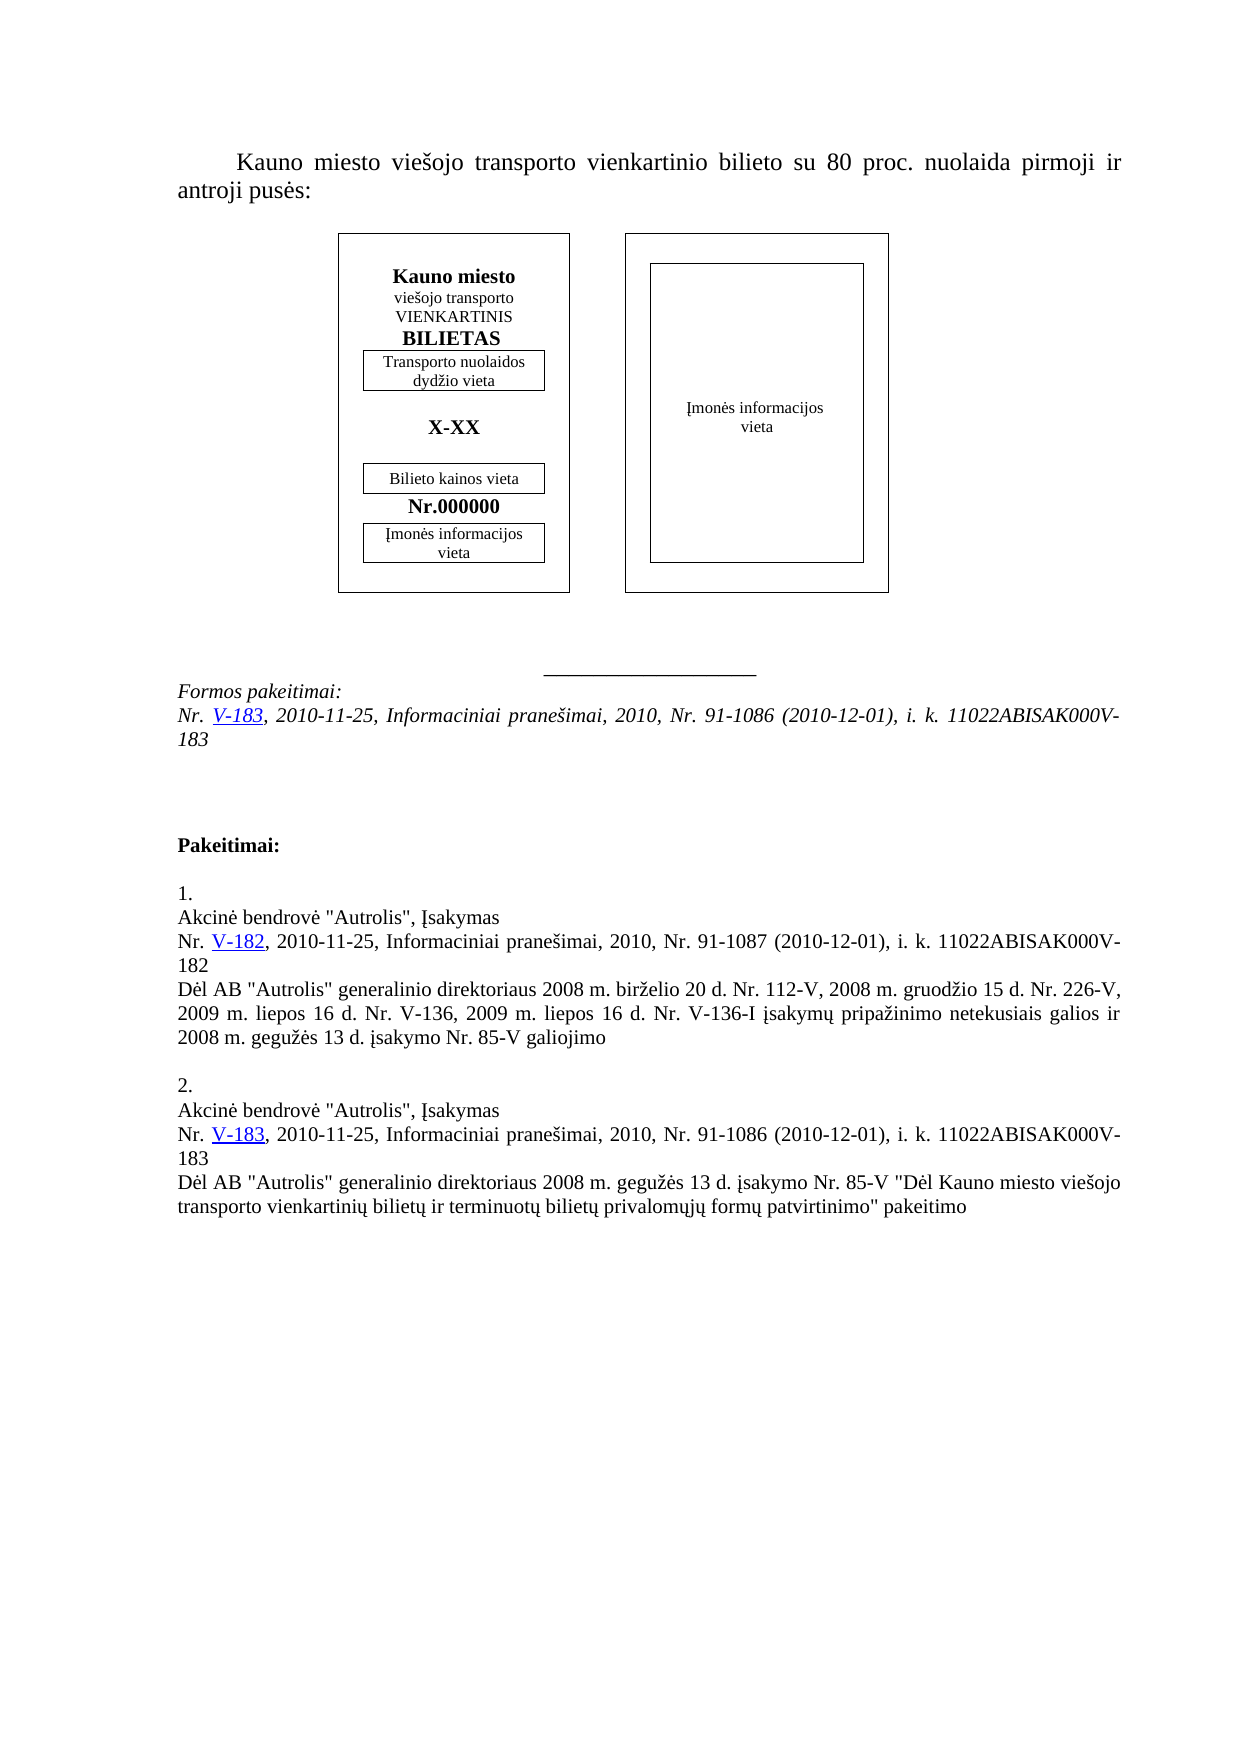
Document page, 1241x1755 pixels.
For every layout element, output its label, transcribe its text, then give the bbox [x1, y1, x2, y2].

text 2. [177, 1073, 1122, 1097]
table_cell [570, 493, 625, 523]
table_cell [177, 263, 338, 463]
table_cell [177, 463, 338, 493]
table_cell Kauno miesto viešojo transporto VIENKARTINIS BILIETAS [339, 263, 569, 350]
table_cell [339, 463, 363, 493]
text Akcinė bendrovė "Autrolis", Įsakymas [177, 905, 1122, 929]
text Dėl AB "Autrolis" generalinio direktoriaus 2008 m. birželio 20 d. Nr. 112-V, 2008 m. gruodžio 15 d. Nr. 226-V, 2009 m. liepos 16 d. Nr. V-136, 2009 m. liepos 16 d. Nr. V-136-I įsakymų pripažinimo netekusiais galios ir 2008 m. gegužės 13 d. įsakymo Nr. 85-V galiojimo [177, 977, 1122, 1049]
text Nr. V-183, 2010-11-25, Informaciniai pranešimai, 2010, Nr. 91-1086 (2010-12-01), i. k. 11022ABISAK000V-183 [177, 1122, 1122, 1170]
table_header [177, 233, 338, 263]
table_cell [177, 562, 338, 592]
table_header [864, 234, 888, 263]
table_cell [650, 563, 863, 592]
table_cell X-XX [339, 390, 569, 463]
table_cell [570, 263, 625, 463]
table_cell [177, 523, 338, 562]
table_cell [339, 350, 363, 390]
text _________________ [177, 650, 1122, 679]
table_cell [545, 523, 569, 562]
table_cell [889, 523, 1145, 562]
text Nr. V-183, 2010-11-25, Informaciniai pranešimai, 2010, Nr. 91-1086 (2010-12-01), i. k. 11022ABISAK000V-183 [177, 703, 1122, 751]
text Formos pakeitimai: [177, 679, 1122, 703]
text 1. [177, 881, 1122, 905]
table_cell [626, 463, 650, 493]
table_cell [889, 493, 1145, 523]
table_cell [570, 562, 625, 592]
text Dėl AB "Autrolis" generalinio direktoriaus 2008 m. gegužės 13 d. įsakymo Nr. 85-V "Dėl Kauno miesto viešojo transporto vienkartinių bilietų ir terminuotų bilietų privalomųjų formų patvirtinimo" pakeitimo [177, 1170, 1122, 1218]
text Kauno miesto viešojo transporto vienkartinio bilieto su 80 proc. nuolaida pirmoji ir antroji pusės: [177, 147, 1122, 204]
table_cell [864, 562, 888, 592]
table_cell [545, 463, 569, 493]
table_cell Įmonės informacijos vieta [364, 524, 544, 562]
table_cell [339, 562, 569, 592]
table_header [339, 234, 569, 263]
table_header [650, 234, 863, 263]
table_cell [339, 523, 363, 562]
table_header [889, 233, 1145, 263]
table_cell [864, 263, 888, 463]
table_cell [570, 463, 625, 493]
table_header [626, 234, 650, 263]
text Nr. V-182, 2010-11-25, Informaciniai pranešimai, 2010, Nr. 91-1087 (2010-12-01), i. k. 11022ABISAK000V-182 [177, 929, 1122, 977]
table_cell [864, 493, 888, 523]
table_cell [889, 463, 1145, 493]
table_cell [626, 523, 650, 562]
table_cell Bilieto kainos vieta [364, 464, 544, 493]
table_cell [864, 523, 888, 562]
table_cell [545, 350, 569, 390]
table_header [570, 233, 625, 263]
text Pakeitimai: [177, 833, 1122, 857]
table_cell [177, 493, 338, 523]
table_cell [570, 523, 625, 562]
table_cell Įmonės informacijos vieta [651, 264, 863, 562]
table_cell [626, 562, 650, 592]
table_cell [626, 493, 650, 523]
table_cell [889, 263, 1145, 463]
table_cell [626, 263, 650, 463]
table_cell Nr.000000 [339, 493, 569, 523]
table_cell [889, 562, 1145, 592]
table_cell [864, 463, 888, 493]
table_cell Transporto nuolaidos dydžio vieta [364, 351, 544, 390]
text Akcinė bendrovė "Autrolis", Įsakymas [177, 1097, 1122, 1122]
